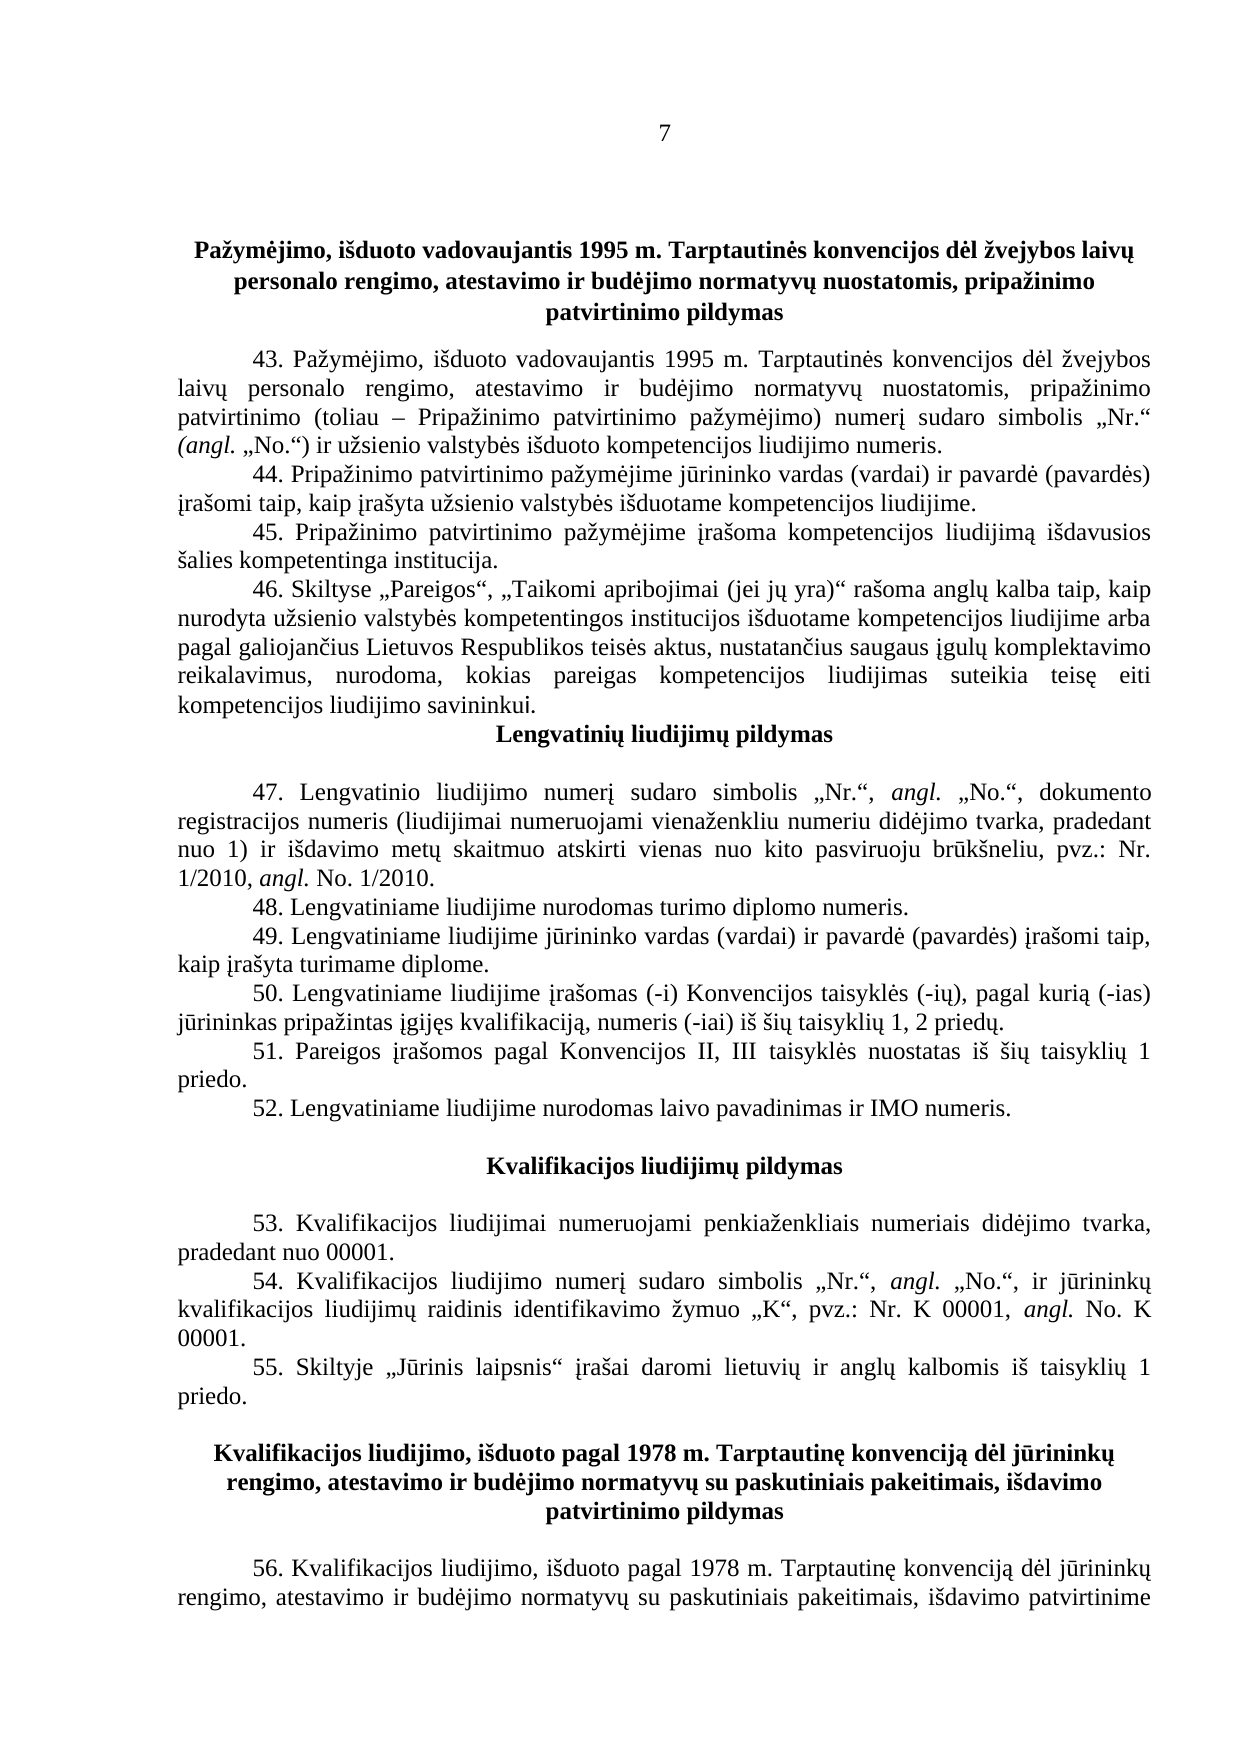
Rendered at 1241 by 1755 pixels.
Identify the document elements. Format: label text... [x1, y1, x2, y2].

text Pažymėjimo, išduoto vadovaujantis 1995 m. Tarptautinės konvencijos dėl žvejybos laivų personalo rengimo, atestavimo ir budėjimo normatyvų nuostatomis, pripažinimo patvirtinimo pildymas [177, 235, 1152, 325]
text 49. Lengvatiniame liudijime jūrininko vardas (vardai) ir pavardė (pavardės) įrašomi taip, kaip įrašyta turimame diplome. [177, 921, 1152, 978]
text 52. Lengvatiniame liudijime nurodomas laivo pavadinimas ir IMO numeris. [177, 1093, 1152, 1122]
text 55. Skiltyje „Jūrinis laipsnis“ įrašai daromi lietuvių ir anglų kalbomis iš taisyklių 1 priedo. [177, 1352, 1152, 1409]
text 53. Kvalifikacijos liudijimai numeruojami penkiaženkliais numeriais didėjimo tvarka, pradedant nuo 00001. [177, 1208, 1152, 1266]
text 56. Kvalifikacijos liudijimo, išduoto pagal 1978 m. Tarptautinę konvenciją dėl jūrininkų rengimo, atestavimo ir budėjimo normatyvų su paskutiniais pakeitimais, išdavimo patvirtinime [177, 1553, 1152, 1611]
text 50. Lengvatiniame liudijime įrašomas (-i) Konvencijos taisyklės (-ių), pagal kurią (-ias) jūrininkas pripažintas įgijęs kvalifikaciją, numeris (-iai) iš šių taisyklių 1, 2 priedų. [177, 978, 1152, 1036]
text 47. Lengvatinio liudijimo numerį sudaro simbolis „Nr.“, angl. „No.“, dokumento registracijos numeris (liudijimai numeruojami vienaženkliu numeriu didėjimo tvarka, pradedant nuo 1) ir išdavimo metų skaitmuo atskirti vienas nuo kito pasviruoju brūkšneliu, pvz.: Nr. 1/2010, angl. No. 1/2010. [177, 777, 1152, 892]
text 46. Skiltyse „Pareigos“, „Taikomi apribojimai (jei jų yra)“ rašoma anglų kalba taip, kaip nurodyta užsienio valstybės kompetentingos institucijos išduotame kompetencijos liudijime arba pagal galiojančius Lietuvos Respublikos teisės aktus, nustatančius saugaus įgulų komplektavimo reikalavimus, nurodoma, kokias pareigas kompetencijos liudijimas suteikia teisę eiti kompetencijos liudijimo savininkui. [177, 574, 1152, 719]
text 43. Pažymėjimo, išduoto vadovaujantis 1995 m. Tarptautinės konvencijos dėl žvejybos laivų personalo rengimo, atestavimo ir budėjimo normatyvų nuostatomis, pripažinimo patvirtinimo (toliau – Pripažinimo patvirtinimo pažymėjimo) numerį sudaro simbolis „Nr.“ (angl. „No.“) ir užsienio valstybės išduoto kompetencijos liudijimo numeris. [177, 344, 1152, 459]
text Kvalifikacijos liudijimų pildymas [177, 1151, 1152, 1179]
text 45. Pripažinimo patvirtinimo pažymėjime įrašoma kompetencijos liudijimą išdavusios šalies kompetentinga institucija. [177, 517, 1152, 574]
text 51. Pareigos įrašomos pagal Konvencijos II, III taisyklės nuostatas iš šių taisyklių 1 priedo. [177, 1036, 1152, 1093]
text 54. Kvalifikacijos liudijimo numerį sudaro simbolis „Nr.“, angl. „No.“, ir jūrininkų kvalifikacijos liudijimų raidinis identifikavimo žymuo „K“, pvz.: Nr. K 00001, angl. No. K 00001. [177, 1266, 1152, 1352]
text Lengvatinių liudijimų pildymas [177, 719, 1152, 748]
text 48. Lengvatiniame liudijime nurodomas turimo diplomo numeris. [177, 892, 1152, 921]
text Kvalifikacijos liudijimo, išduoto pagal 1978 m. Tarptautinę konvenciją dėl jūrininkų rengimo, atestavimo ir budėjimo normatyvų su paskutiniais pakeitimais, išdavimo patvirtinimo pildymas [177, 1438, 1152, 1524]
text 44. Pripažinimo patvirtinimo pažymėjime jūrininko vardas (vardai) ir pavardė (pavardės) įrašomi taip, kaip įrašyta užsienio valstybės išduotame kompetencijos liudijime. [177, 459, 1152, 517]
